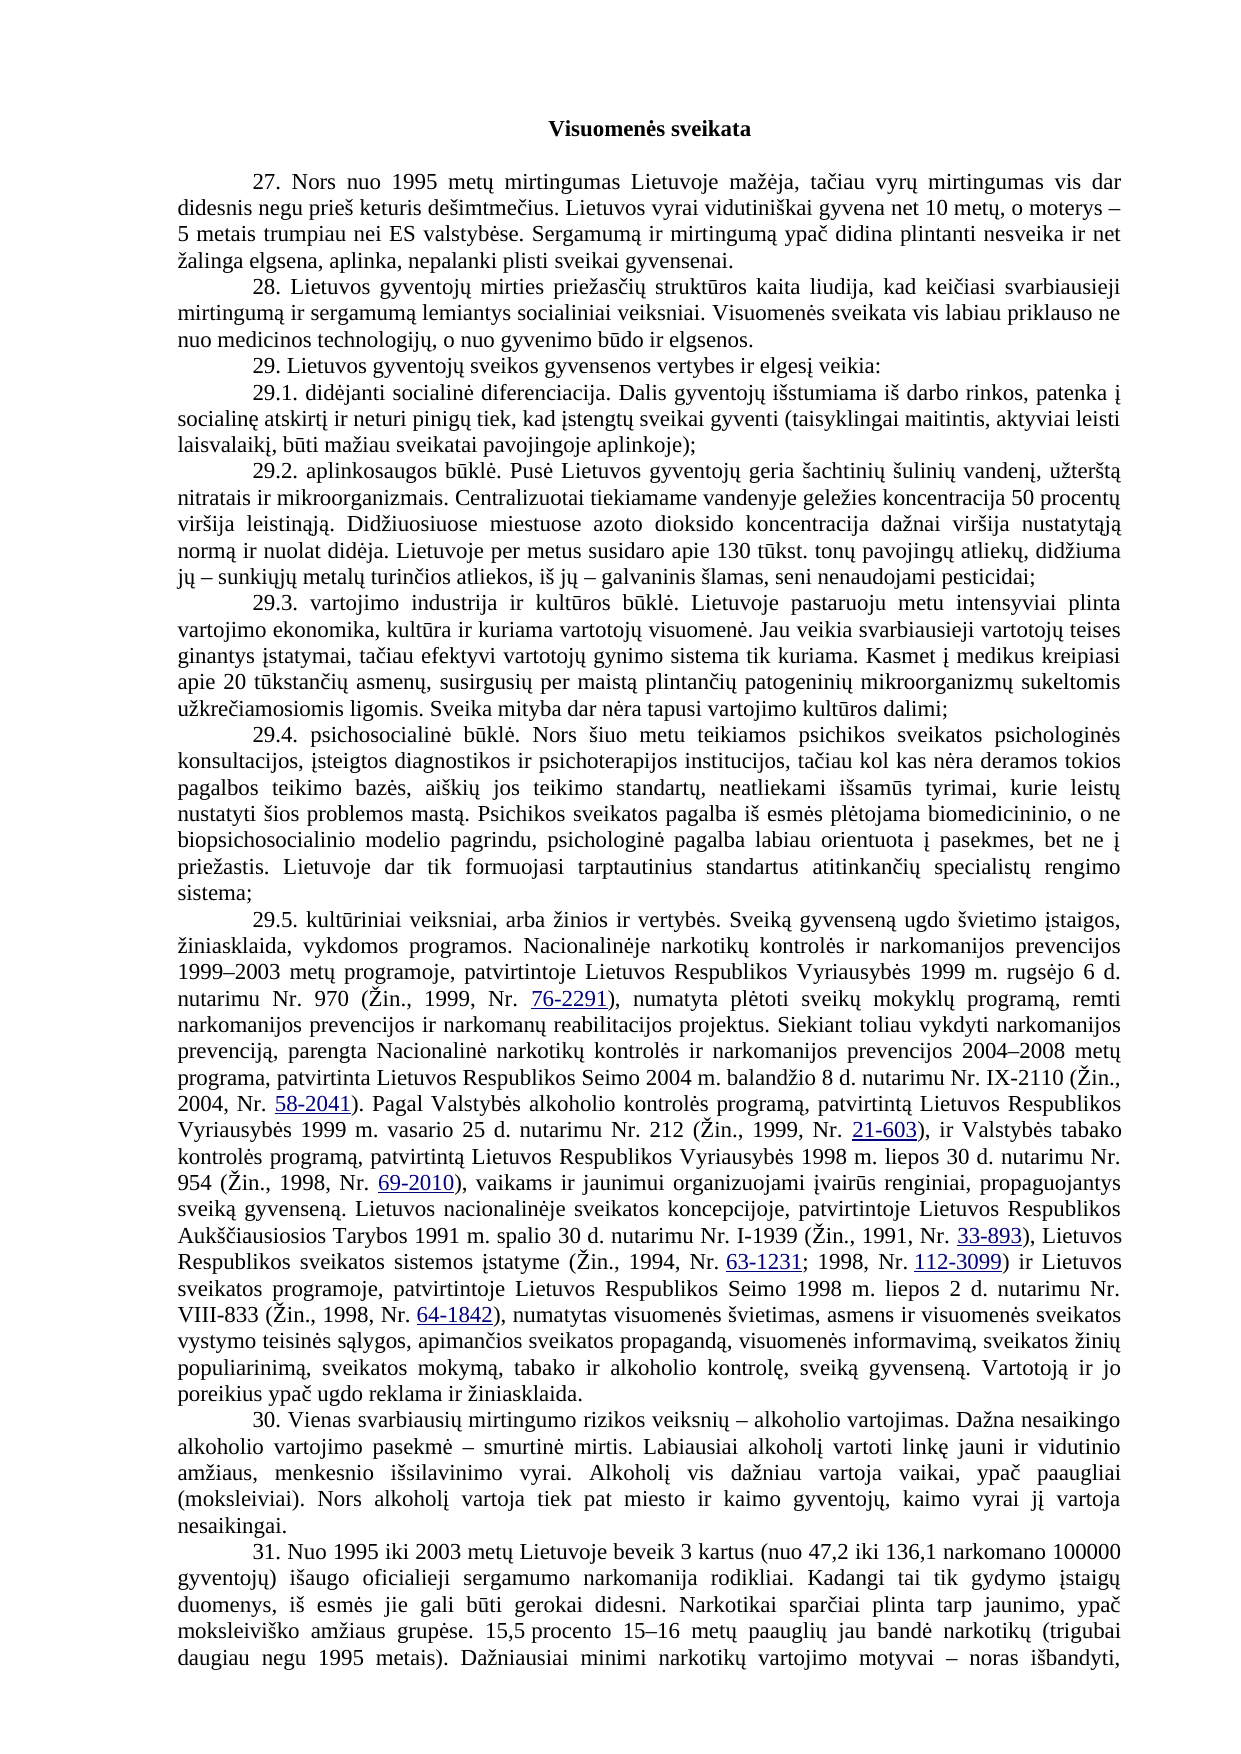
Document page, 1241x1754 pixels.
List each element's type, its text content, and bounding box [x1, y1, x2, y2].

text 29.3. vartojimo industrija ir kultūros būklė. Lietuvoje pastaruoju metu intensyviai plinta vartojimo ekonomika, kultūra ir kuriama vartotojų visuomenė. Jau veikia svarbiausieji vartotojų teises ginantys įstatymai, tačiau efektyvi vartotojų gynimo sistema tik kuriama. Kasmet į medikus kreipiasi apie 20 tūkstančių asmenų, susirgusių per maistą plintančių patogeninių mikroorganizmų sukeltomis užkrečiamosiomis ligomis. Sveika mityba dar nėra tapusi vartojimo kultūros dalimi; [177, 589, 1122, 721]
text 29. Lietuvos gyventojų sveikos gyvensenos vertybes ir elgesį veikia: [177, 352, 1122, 378]
text 31. Nuo 1995 iki 2003 metų Lietuvoje beveik 3 kartus (nuo 47,2 iki 136,1 narkomano 100000 gyventojų) išaugo oficialieji sergamumo narkomanija rodikliai. Kadangi tai tik gydymo įstaigų duomenys, iš esmės jie gali būti gerokai didesni. Narkotikai sparčiai plinta tarp jaunimo, ypač moksleiviško amžiaus grupėse. 15,5 procento 15–16 metų paauglių jau bandė narkotikų (trigubai daugiau negu 1995 metais). Dažniausiai minimi narkotikų vartojimo motyvai – noras išbandyti, [177, 1538, 1122, 1670]
text 29.1. didėjanti socialinė diferenciacija. Dalis gyventojų išstumiama iš darbo rinkos, patenka į socialinę atskirtį ir neturi pinigų tiek, kad įstengtų sveikai gyventi (taisyklingai maitintis, aktyviai leisti laisvalaikį, būti mažiau sveikatai pavojingoje aplinkoje); [177, 378, 1122, 458]
text 29.2. aplinkosaugos būklė. Pusė Lietuvos gyventojų geria šachtinių šulinių vandenį, užterštą nitratais ir mikroorganizmais. Centralizuotai tiekiamame vandenyje geležies koncentracija 50 procentų viršija leistinąją. Didžiuosiuose miestuose azoto dioksido koncentracija dažnai viršija nustatytąją normą ir nuolat didėja. Lietuvoje per metus susidaro apie 130 tūkst. tonų pavojingų atliekų, didžiuma jų – sunkiųjų metalų turinčios atliekos, iš jų – galvaninis šlamas, seni nenaudojami pesticidai; [177, 458, 1122, 589]
text 29.5. kultūriniai veiksniai, arba žinios ir vertybės. Sveiką gyvenseną ugdo švietimo įstaigos, žiniasklaida, vykdomos programos. Nacionalinėje narkotikų kontrolės ir narkomanijos prevencijos 1999–2003 metų programoje, patvirtintoje Lietuvos Respublikos Vyriausybės 1999 m. rugsėjo 6 d. nutarimu Nr. 970 (Žin., 1999, Nr. 76-2291), numatyta plėtoti sveikų mokyklų programą, remti narkomanijos prevencijos ir narkomanų reabilitacijos projektus. Siekiant toliau vykdyti narkomanijos prevenciją, parengta Nacionalinė narkotikų kontrolės ir narkomanijos prevencijos 2004–2008 metų programa, patvirtinta Lietuvos Respublikos Seimo 2004 m. balandžio 8 d. nutarimu Nr. IX-2110 (Žin., 2004, Nr. 58-2041). Pagal Valstybės alkoholio kontrolės programą, patvirtintą Lietuvos Respublikos Vyriausybės 1999 m. vasario 25 d. nutarimu Nr. 212 (Žin., 1999, Nr. 21-603), ir Valstybės tabako kontrolės programą, patvirtintą Lietuvos Respublikos Vyriausybės 1998 m. liepos 30 d. nutarimu Nr. 954 (Žin., 1998, Nr. 69-2010), vaikams ir jaunimui organizuojami įvairūs renginiai, propaguojantys sveiką gyvenseną. Lietuvos nacionalinėje sveikatos koncepcijoje, patvirtintoje Lietuvos Respublikos Aukščiausiosios Tarybos 1991 m. spalio 30 d. nutarimu Nr. I-1939 (Žin., 1991, Nr. 33-893), Lietuvos Respublikos sveikatos sistemos įstatyme (Žin., 1994, Nr. 63-1231; 1998, Nr. 112-3099) ir Lietuvos sveikatos programoje, patvirtintoje Lietuvos Respublikos Seimo 1998 m. liepos 2 d. nutarimu Nr. VIII-833 (Žin., 1998, Nr. 64-1842), numatytas visuomenės švietimas, asmens ir visuomenės sveikatos vystymo teisinės sąlygos, apimančios sveikatos propagandą, visuomenės informavimą, sveikatos žinių populiarinimą, sveikatos mokymą, tabako ir alkoholio kontrolę, sveiką gyvenseną. Vartotoją ir jo poreikius ypač ugdo reklama ir žiniasklaida. [177, 906, 1122, 1406]
text 27. Nors nuo 1995 metų mirtingumas Lietuvoje mažėja, tačiau vyrų mirtingumas vis dar didesnis negu prieš keturis dešimtmečius. Lietuvos vyrai vidutiniškai gyvena net 10 metų, o moterys – 5 metais trumpiau nei ES valstybėse. Sergamumą ir mirtingumą ypač didina plintanti nesveika ir net žalinga elgsena, aplinka, nepalanki plisti sveikai gyvensenai. [177, 168, 1122, 273]
text Visuomenės sveikata [177, 115, 1122, 141]
text 28. Lietuvos gyventojų mirties priežasčių struktūros kaita liudija, kad keičiasi svarbiausieji mirtingumą ir sergamumą lemiantys socialiniai veiksniai. Visuomenės sveikata vis labiau priklauso ne nuo medicinos technologijų, o nuo gyvenimo būdo ir elgsenos. [177, 273, 1122, 352]
text 29.4. psichosocialinė būklė. Nors šiuo metu teikiamos psichikos sveikatos psichologinės konsultacijos, įsteigtos diagnostikos ir psichoterapijos institucijos, tačiau kol kas nėra deramos tokios pagalbos teikimo bazės, aiškių jos teikimo standartų, neatliekami išsamūs tyrimai, kurie leistų nustatyti šios problemos mastą. Psichikos sveikatos pagalba iš esmės plėtojama biomedicininio, o ne biopsichosocialinio modelio pagrindu, psichologinė pagalba labiau orientuota į pasekmes, bet ne į priežastis. Lietuvoje dar tik formuojasi tarptautinius standartus atitinkančių specialistų rengimo sistema; [177, 721, 1122, 906]
text 30. Vienas svarbiausių mirtingumo rizikos veiksnių – alkoholio vartojimas. Dažna nesaikingo alkoholio vartojimo pasekmė – smurtinė mirtis. Labiausiai alkoholį vartoti linkę jauni ir vidutinio amžiaus, menkesnio išsilavinimo vyrai. Alkoholį vis dažniau vartoja vaikai, ypač paaugliai (moksleiviai). Nors alkoholį vartoja tiek pat miesto ir kaimo gyventojų, kaimo vyrai jį vartoja nesaikingai. [177, 1406, 1122, 1538]
